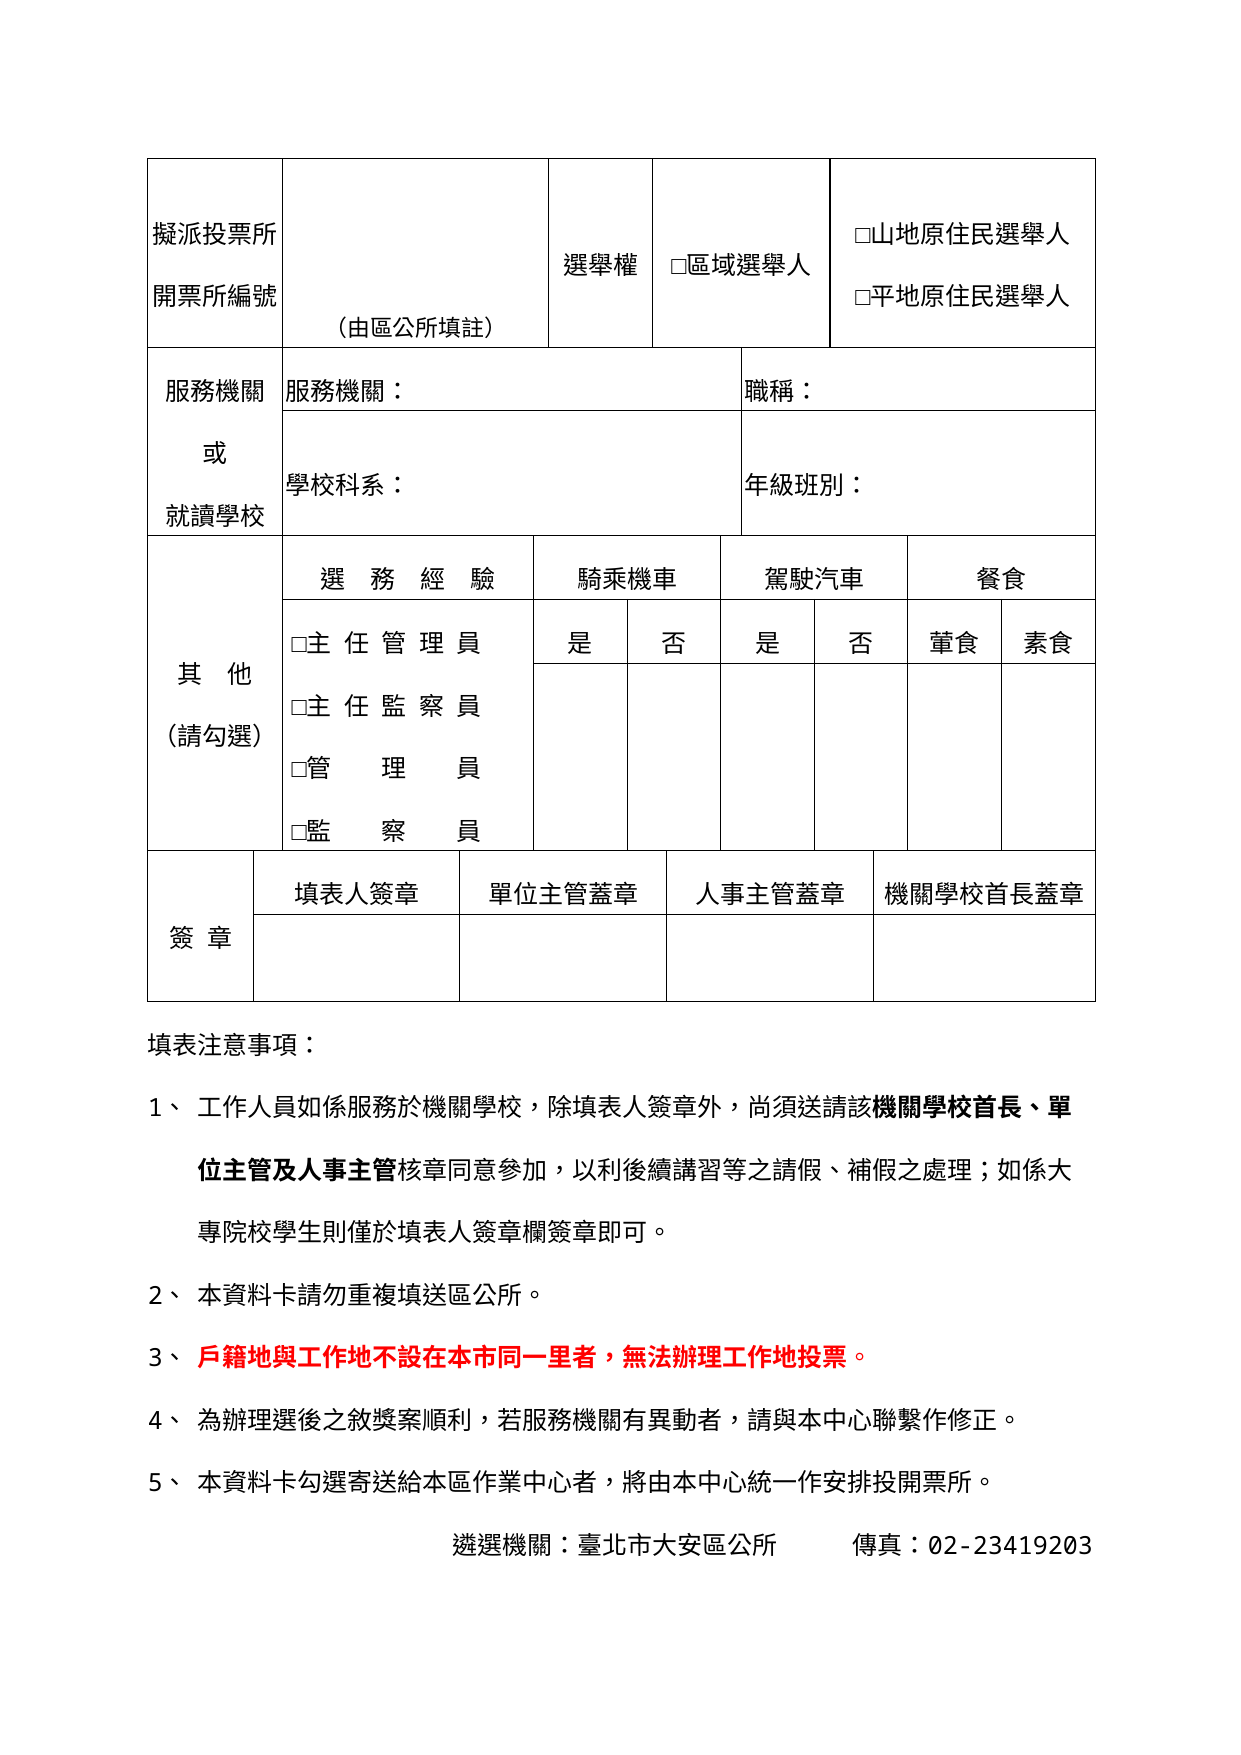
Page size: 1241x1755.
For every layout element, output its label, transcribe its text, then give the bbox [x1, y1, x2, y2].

table_cell [254, 915, 459, 1001]
list 工作人員如係服務於機關學校，除填表人簽章外，尚須送請該機關學校首長、單位主管及人事主管核章同意參加，以利後續講習等之請假、補假之處理；如係大專院校學生則僅於填表人簽章欄簽章即可。 [148, 1064, 1093, 1252]
text 填表注意事項： [148, 1002, 1093, 1064]
table_cell 餐食 [908, 536, 1095, 599]
table_cell [460, 915, 666, 1001]
table_cell 填表人簽章 [254, 851, 459, 913]
list 本資料卡請勿重複填送區公所。 [148, 1252, 1093, 1314]
table_cell [908, 664, 1001, 850]
table_cell 職稱： [742, 348, 1095, 410]
table_cell 學校科系： [283, 411, 741, 535]
table_cell 否 [628, 600, 720, 662]
table_cell □區域選舉人 [653, 159, 829, 347]
table_cell [721, 664, 814, 850]
table_cell 人事主管蓋章 [667, 851, 873, 913]
table_cell 單位主管蓋章 [460, 851, 666, 913]
table_cell 選 務 經 驗 [283, 536, 533, 599]
list 為辦理選後之敘獎案順利，若服務機關有異動者，請與本中心聯繫作修正。 [148, 1377, 1093, 1439]
table_cell [628, 664, 720, 850]
table_cell 其 他 （請勾選） [148, 536, 282, 850]
table_cell 選舉權 [549, 159, 652, 347]
table_cell 否 [815, 600, 907, 662]
table_cell [1002, 664, 1095, 850]
table_cell 葷食 [908, 600, 1001, 662]
table_cell 是 [534, 600, 627, 662]
table_cell [874, 915, 1095, 1001]
table_cell 機關學校首長蓋章 [874, 851, 1095, 913]
table_cell 簽 章 [148, 851, 253, 1001]
list 戶籍地與工作地不設在本市同一里者，無法辦理工作地投票。 [148, 1314, 1093, 1377]
table_cell [667, 915, 873, 1001]
table_cell 服務機關： [283, 348, 741, 410]
text 遴選機關：臺北市大安區公所 傳真：02-23419203 [148, 1502, 1093, 1564]
list 本資料卡勾選寄送給本區作業中心者，將由本中心統一作安排投開票所。 [148, 1439, 1093, 1502]
table_cell （由區公所填註） [283, 159, 548, 347]
table_cell 年級班別： [742, 411, 1095, 535]
table_cell [815, 664, 907, 850]
table_cell 素食 [1002, 600, 1095, 662]
table_cell 服務機關 或 就讀學校 [148, 348, 282, 535]
table_cell 擬派投票所 開票所編號 [148, 159, 282, 347]
table_cell 騎乘機車 [534, 536, 720, 599]
table_cell □山地原住民選舉人 □平地原住民選舉人 [831, 159, 1095, 347]
table_cell □主 任 管 理 員 □主 任 監 察 員 □管 理 員 □監 察 員 [283, 600, 533, 850]
table_cell [534, 664, 627, 850]
table_cell 駕駛汽車 [721, 536, 907, 599]
table_cell 是 [721, 600, 814, 662]
